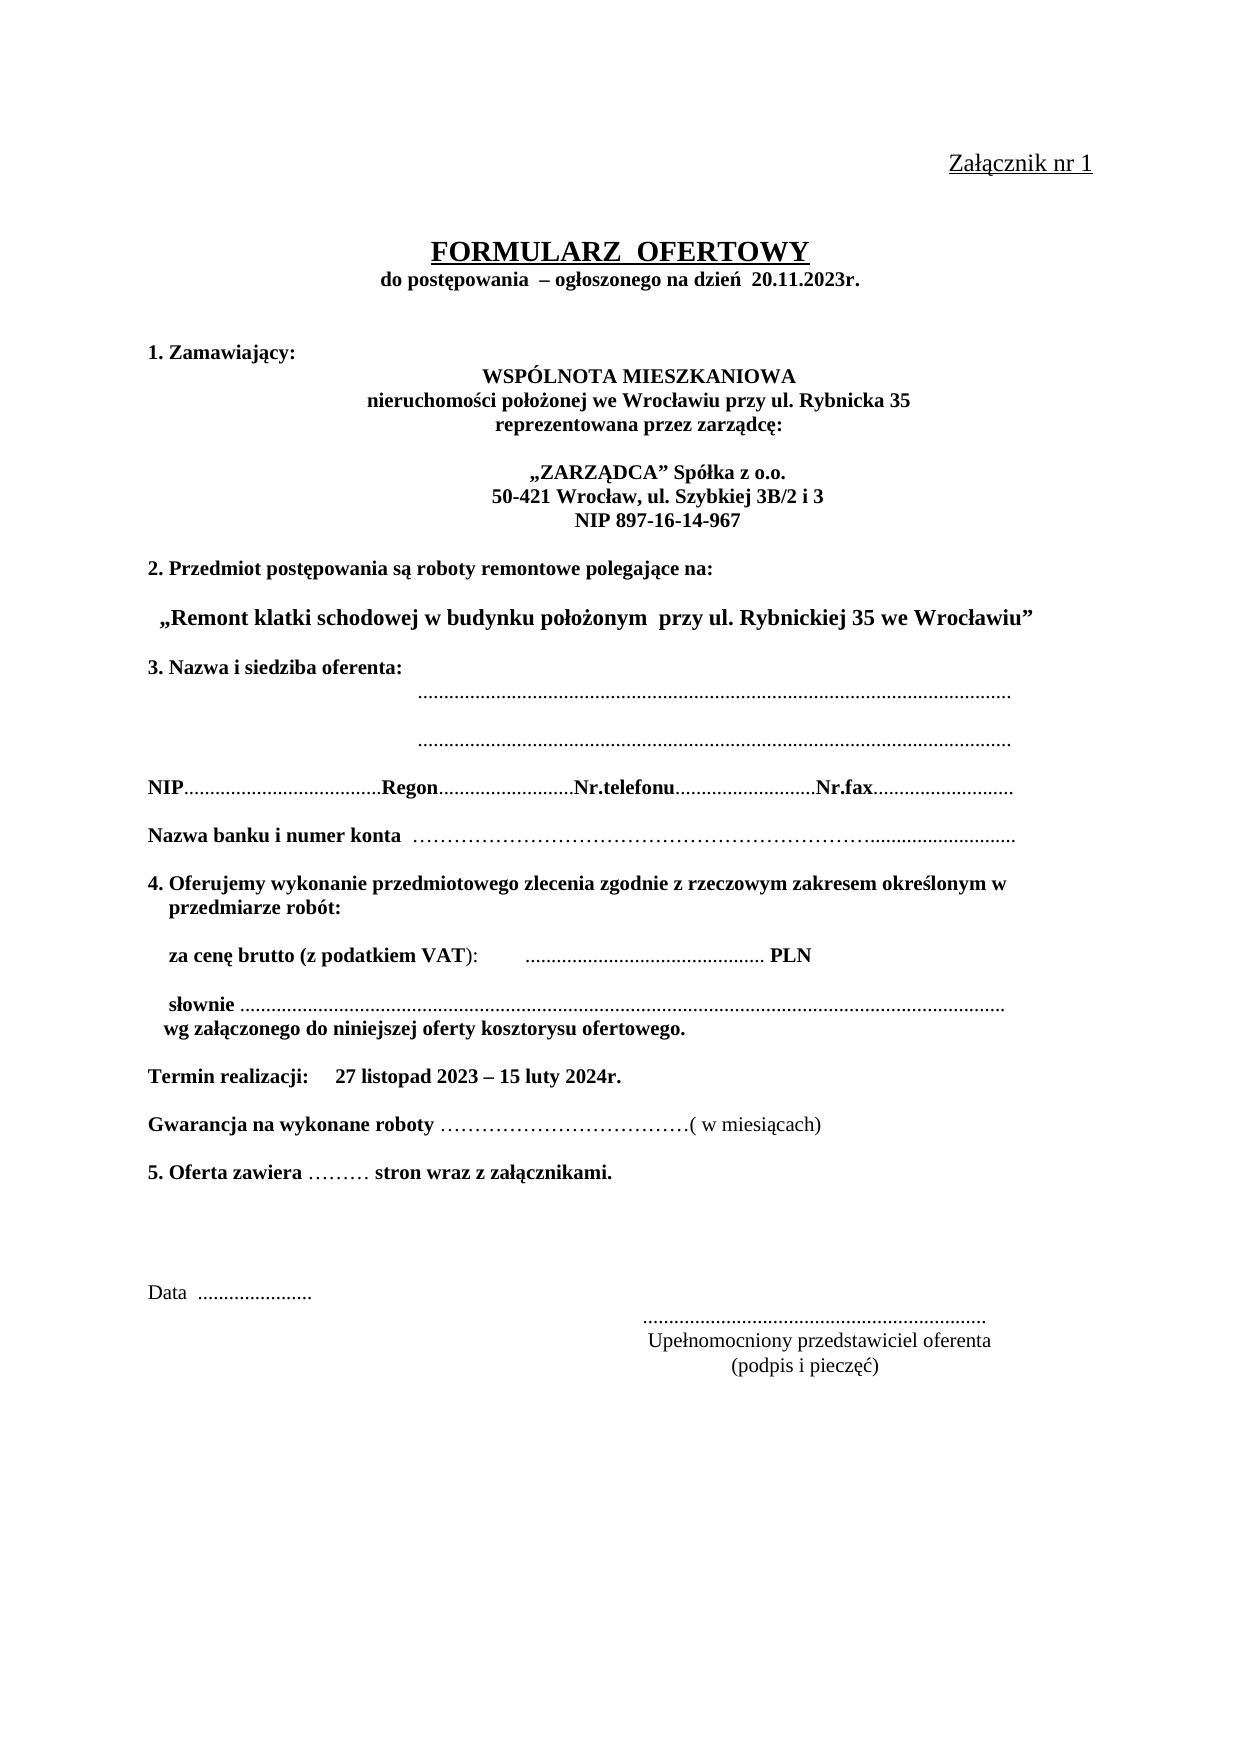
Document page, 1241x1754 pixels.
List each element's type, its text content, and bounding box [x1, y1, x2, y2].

text 4. Oferujemy wykonanie przedmiotowego zlecenia zgodnie z rzeczowym zakresem określonym w [148, 871, 1093, 895]
text Termin realizacji: 27 listopad 2023 – 15 luty 2024r. [148, 1064, 1093, 1088]
text do postępowania – ogłoszonego na dzień 20.11.2023r. [148, 267, 1093, 291]
text nieruchomości położonej we Wrocławiu przy ul. Rybnicka 35 [185, 388, 1093, 412]
text 50-421 Wrocław, ul. Szybkiej 3B/2 i 3 [223, 484, 1093, 508]
subtitle FORMULARZ OFERTOWY [148, 234, 1093, 267]
text 3. Nazwa i siedziba oferenta: [148, 655, 1093, 679]
text przedmiarze robót: [148, 895, 1093, 919]
text .................................................................. [148, 1304, 1093, 1328]
text 1. Zamawiający: [148, 339, 1093, 364]
subtitle Załącznik nr 1 [738, 148, 1093, 176]
text „ZARZĄDCA” Spółka z o.o. [223, 460, 1093, 484]
text Nazwa banku i numer konta …………………………………………………………............................ [148, 823, 1093, 847]
text .................................................................................................................. [204, 727, 1093, 751]
text Upełnomocniony przedstawiciel oferenta [148, 1328, 1093, 1352]
text .................................................................................................................. [204, 679, 1093, 703]
text Gwarancja na wykonane roboty ………………………………( w miesiącach) [148, 1112, 1093, 1136]
text (podpis i pieczęć) [148, 1352, 1093, 1377]
text za cenę brutto (z podatkiem VAT): .............................................. PLN [148, 943, 1093, 967]
text NIP 897-16-14-967 [223, 508, 1093, 532]
text wg załączonego do niniejszej oferty kosztorysu ofertowego. [148, 1016, 1093, 1040]
text 5. Oferta zawiera ……… stron wraz z załącznikami. [148, 1160, 1093, 1184]
text reprezentowana przez zarządcę: [185, 412, 1093, 436]
text 2. Przedmiot postępowania są roboty remontowe polegające na: [148, 556, 1093, 580]
text „Remont klatki schodowej w budynku położonym przy ul. Rybnickiej 35 we Wrocławiu” [148, 604, 1093, 631]
text Data ...................... [148, 1280, 1093, 1304]
text WSPÓLNOTA MIESZKANIOWA [185, 364, 1093, 388]
text NIP......................................Regon..........................Nr.telefonu...........................Nr.fax........................... [148, 775, 1093, 799]
text słownie ................................................................................................................................................... [148, 992, 1093, 1016]
